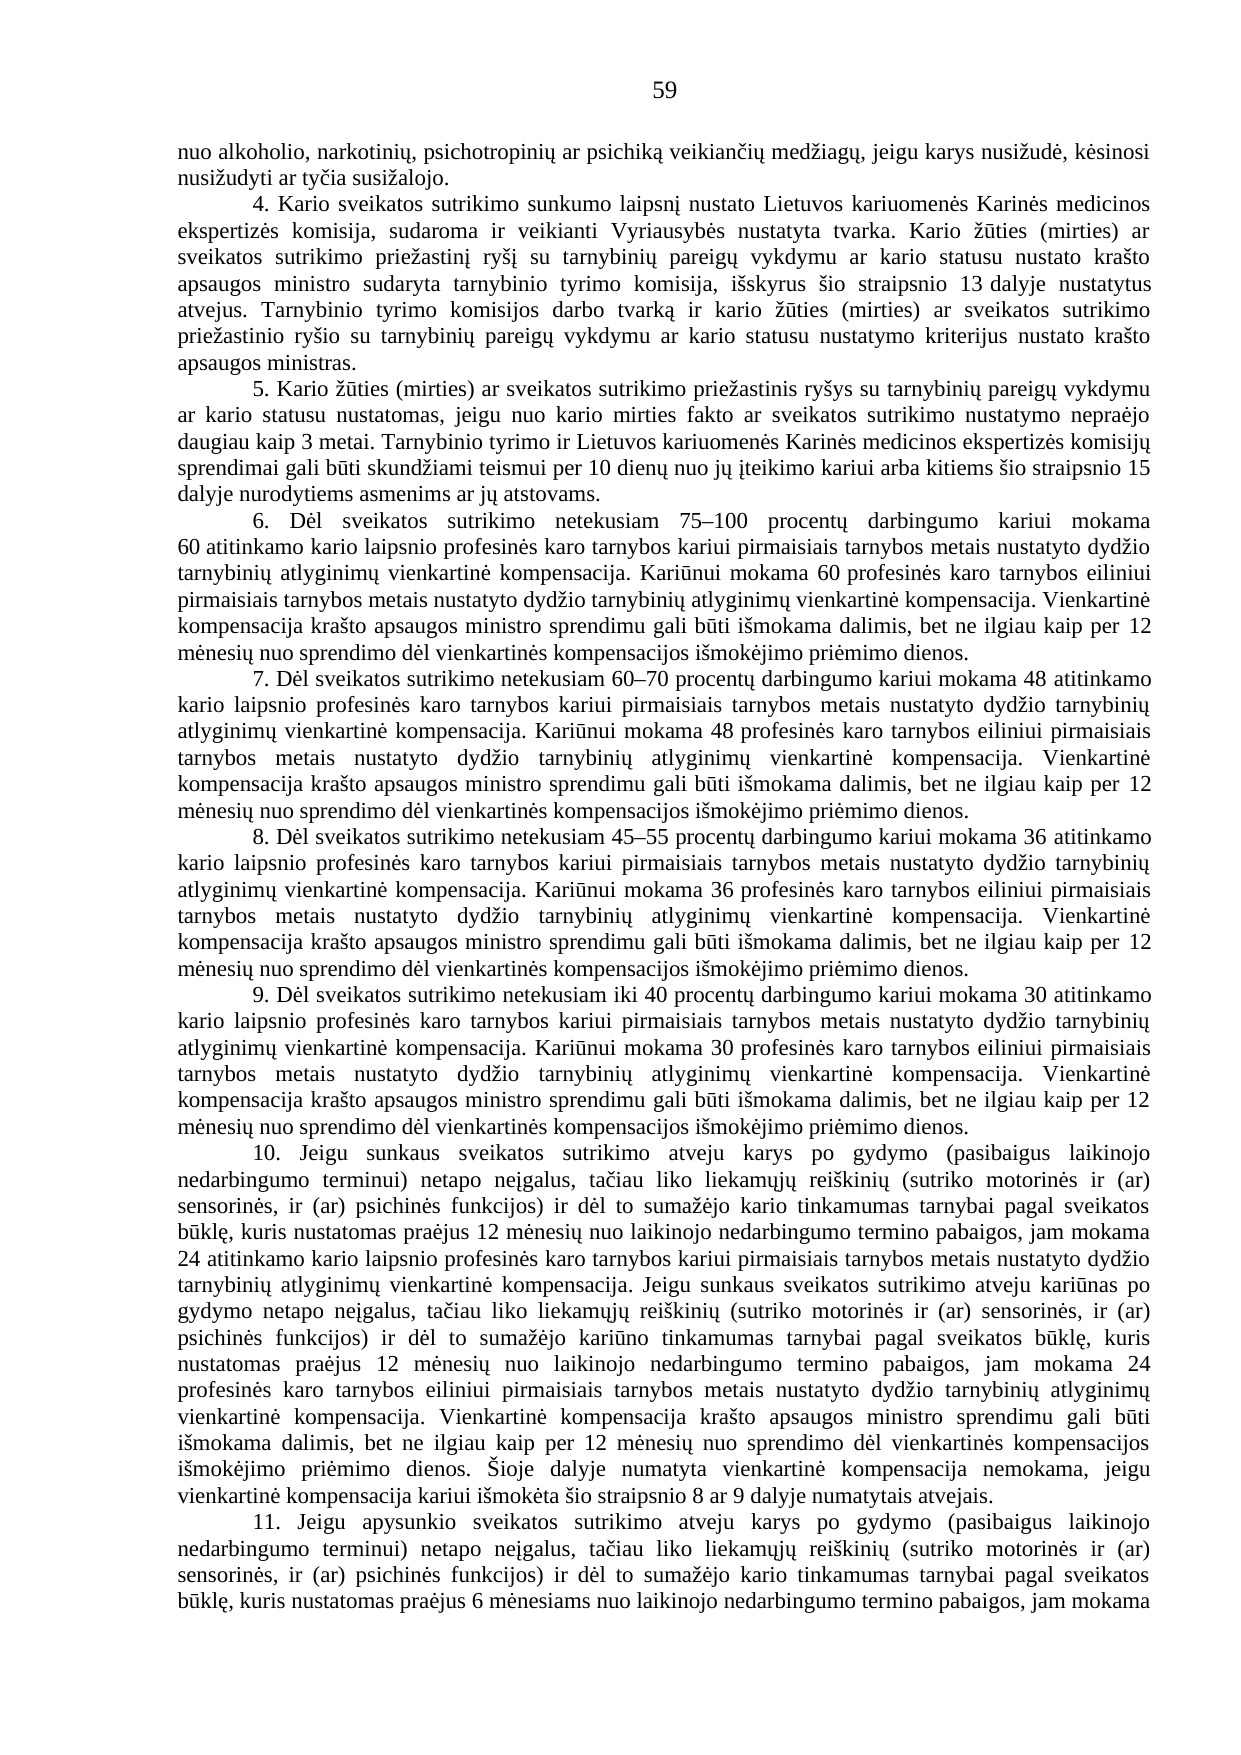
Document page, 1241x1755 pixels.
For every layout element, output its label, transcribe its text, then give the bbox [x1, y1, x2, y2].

text 8. Dėl sveikatos sutrikimo netekusiam 45–55 procentų darbingumo kariui mokama 36 atitinkamo kario laipsnio profesinės karo tarnybos kariui pirmaisiais tarnybos metais nustatyto dydžio tarnybinių atlyginimų vienkartinė kompensacija. Kariūnui mokama 36 profesinės karo tarnybos eiliniui pirmaisiais tarnybos metais nustatyto dydžio tarnybinių atlyginimų vienkartinė kompensacija. Vienkartinė kompensacija krašto apsaugos ministro sprendimu gali būti išmokama dalimis, bet ne ilgiau kaip per 12 mėnesių nuo sprendimo dėl vienkartinės kompensacijos išmokėjimo priėmimo dienos. [177, 823, 1152, 981]
text 11. Jeigu apysunkio sveikatos sutrikimo atveju karys po gydymo (pasibaigus laikinojo nedarbingumo terminui) netapo neįgalus, tačiau liko liekamųjų reiškinių (sutriko motorinės ir (ar) sensorinės, ir (ar) psichinės funkcijos) ir dėl to sumažėjo kario tinkamumas tarnybai pagal sveikatos būklę, kuris nustatomas praėjus 6 mėnesiams nuo laikinojo nedarbingumo termino pabaigos, jam mokama [177, 1508, 1152, 1614]
text 5. Kario žūties (mirties) ar sveikatos sutrikimo priežastinis ryšys su tarnybinių pareigų vykdymu ar kario statusu nustatomas, jeigu nuo kario mirties fakto ar sveikatos sutrikimo nustatymo nepraėjo daugiau kaip 3 metai. Tarnybinio tyrimo ir Lietuvos kariuomenės Karinės medicinos ekspertizės komisijų sprendimai gali būti skundžiami teismui per 10 dienų nuo jų įteikimo kariui arba kitiems šio straipsnio 15 dalyje nurodytiems asmenims ar jų atstovams. [177, 375, 1152, 507]
text nuo alkoholio, narkotinių, psichotropinių ar psichiką veikiančių medžiagų, jeigu karys nusižudė, kėsinosi nusižudyti ar tyčia susižalojo. [177, 138, 1152, 191]
text 6. Dėl sveikatos sutrikimo netekusiam 75–100 procentų darbingumo kariui mokama 60 atitinkamo kario laipsnio profesinės karo tarnybos kariui pirmaisiais tarnybos metais nustatyto dydžio tarnybinių atlyginimų vienkartinė kompensacija. Kariūnui mokama 60 profesinės karo tarnybos eiliniui pirmaisiais tarnybos metais nustatyto dydžio tarnybinių atlyginimų vienkartinė kompensacija. Vienkartinė kompensacija krašto apsaugos ministro sprendimu gali būti išmokama dalimis, bet ne ilgiau kaip per 12 mėnesių nuo sprendimo dėl vienkartinės kompensacijos išmokėjimo priėmimo dienos. [177, 507, 1152, 665]
text 7. Dėl sveikatos sutrikimo netekusiam 60–70 procentų darbingumo kariui mokama 48 atitinkamo kario laipsnio profesinės karo tarnybos kariui pirmaisiais tarnybos metais nustatyto dydžio tarnybinių atlyginimų vienkartinė kompensacija. Kariūnui mokama 48 profesinės karo tarnybos eiliniui pirmaisiais tarnybos metais nustatyto dydžio tarnybinių atlyginimų vienkartinė kompensacija. Vienkartinė kompensacija krašto apsaugos ministro sprendimu gali būti išmokama dalimis, bet ne ilgiau kaip per 12 mėnesių nuo sprendimo dėl vienkartinės kompensacijos išmokėjimo priėmimo dienos. [177, 665, 1152, 823]
text 4. Kario sveikatos sutrikimo sunkumo laipsnį nustato Lietuvos kariuomenės Karinės medicinos ekspertizės komisija, sudaroma ir veikianti Vyriausybės nustatyta tvarka. Kario žūties (mirties) ar sveikatos sutrikimo priežastinį ryšį su tarnybinių pareigų vykdymu ar kario statusu nustato krašto apsaugos ministro sudaryta tarnybinio tyrimo komisija, išskyrus šio straipsnio 13 dalyje nustatytus atvejus. Tarnybinio tyrimo komisijos darbo tvarką ir kario žūties (mirties) ar sveikatos sutrikimo priežastinio ryšio su tarnybinių pareigų vykdymu ar kario statusu nustatymo kriterijus nustato krašto apsaugos ministras. [177, 191, 1152, 375]
text 10. Jeigu sunkaus sveikatos sutrikimo atveju karys po gydymo (pasibaigus laikinojo nedarbingumo terminui) netapo neįgalus, tačiau liko liekamųjų reiškinių (sutriko motorinės ir (ar) sensorinės, ir (ar) psichinės funkcijos) ir dėl to sumažėjo kario tinkamumas tarnybai pagal sveikatos būklę, kuris nustatomas praėjus 12 mėnesių nuo laikinojo nedarbingumo termino pabaigos, jam mokama 24 atitinkamo kario laipsnio profesinės karo tarnybos kariui pirmaisiais tarnybos metais nustatyto dydžio tarnybinių atlyginimų vienkartinė kompensacija. Jeigu sunkaus sveikatos sutrikimo atveju kariūnas po gydymo netapo neįgalus, tačiau liko liekamųjų reiškinių (sutriko motorinės ir (ar) sensorinės, ir (ar) psichinės funkcijos) ir dėl to sumažėjo kariūno tinkamumas tarnybai pagal sveikatos būklę, kuris nustatomas praėjus 12 mėnesių nuo laikinojo nedarbingumo termino pabaigos, jam mokama 24 profesinės karo tarnybos eiliniui pirmaisiais tarnybos metais nustatyto dydžio tarnybinių atlyginimų vienkartinė kompensacija. Vienkartinė kompensacija krašto apsaugos ministro sprendimu gali būti išmokama dalimis, bet ne ilgiau kaip per 12 mėnesių nuo sprendimo dėl vienkartinės kompensacijos išmokėjimo priėmimo dienos. Šioje dalyje numatyta vienkartinė kompensacija nemokama, jeigu vienkartinė kompensacija kariui išmokėta šio straipsnio 8 ar 9 dalyje numatytais atvejais. [177, 1139, 1152, 1508]
text 9. Dėl sveikatos sutrikimo netekusiam iki 40 procentų darbingumo kariui mokama 30 atitinkamo kario laipsnio profesinės karo tarnybos kariui pirmaisiais tarnybos metais nustatyto dydžio tarnybinių atlyginimų vienkartinė kompensacija. Kariūnui mokama 30 profesinės karo tarnybos eiliniui pirmaisiais tarnybos metais nustatyto dydžio tarnybinių atlyginimų vienkartinė kompensacija. Vienkartinė kompensacija krašto apsaugos ministro sprendimu gali būti išmokama dalimis, bet ne ilgiau kaip per 12 mėnesių nuo sprendimo dėl vienkartinės kompensacijos išmokėjimo priėmimo dienos. [177, 981, 1152, 1139]
